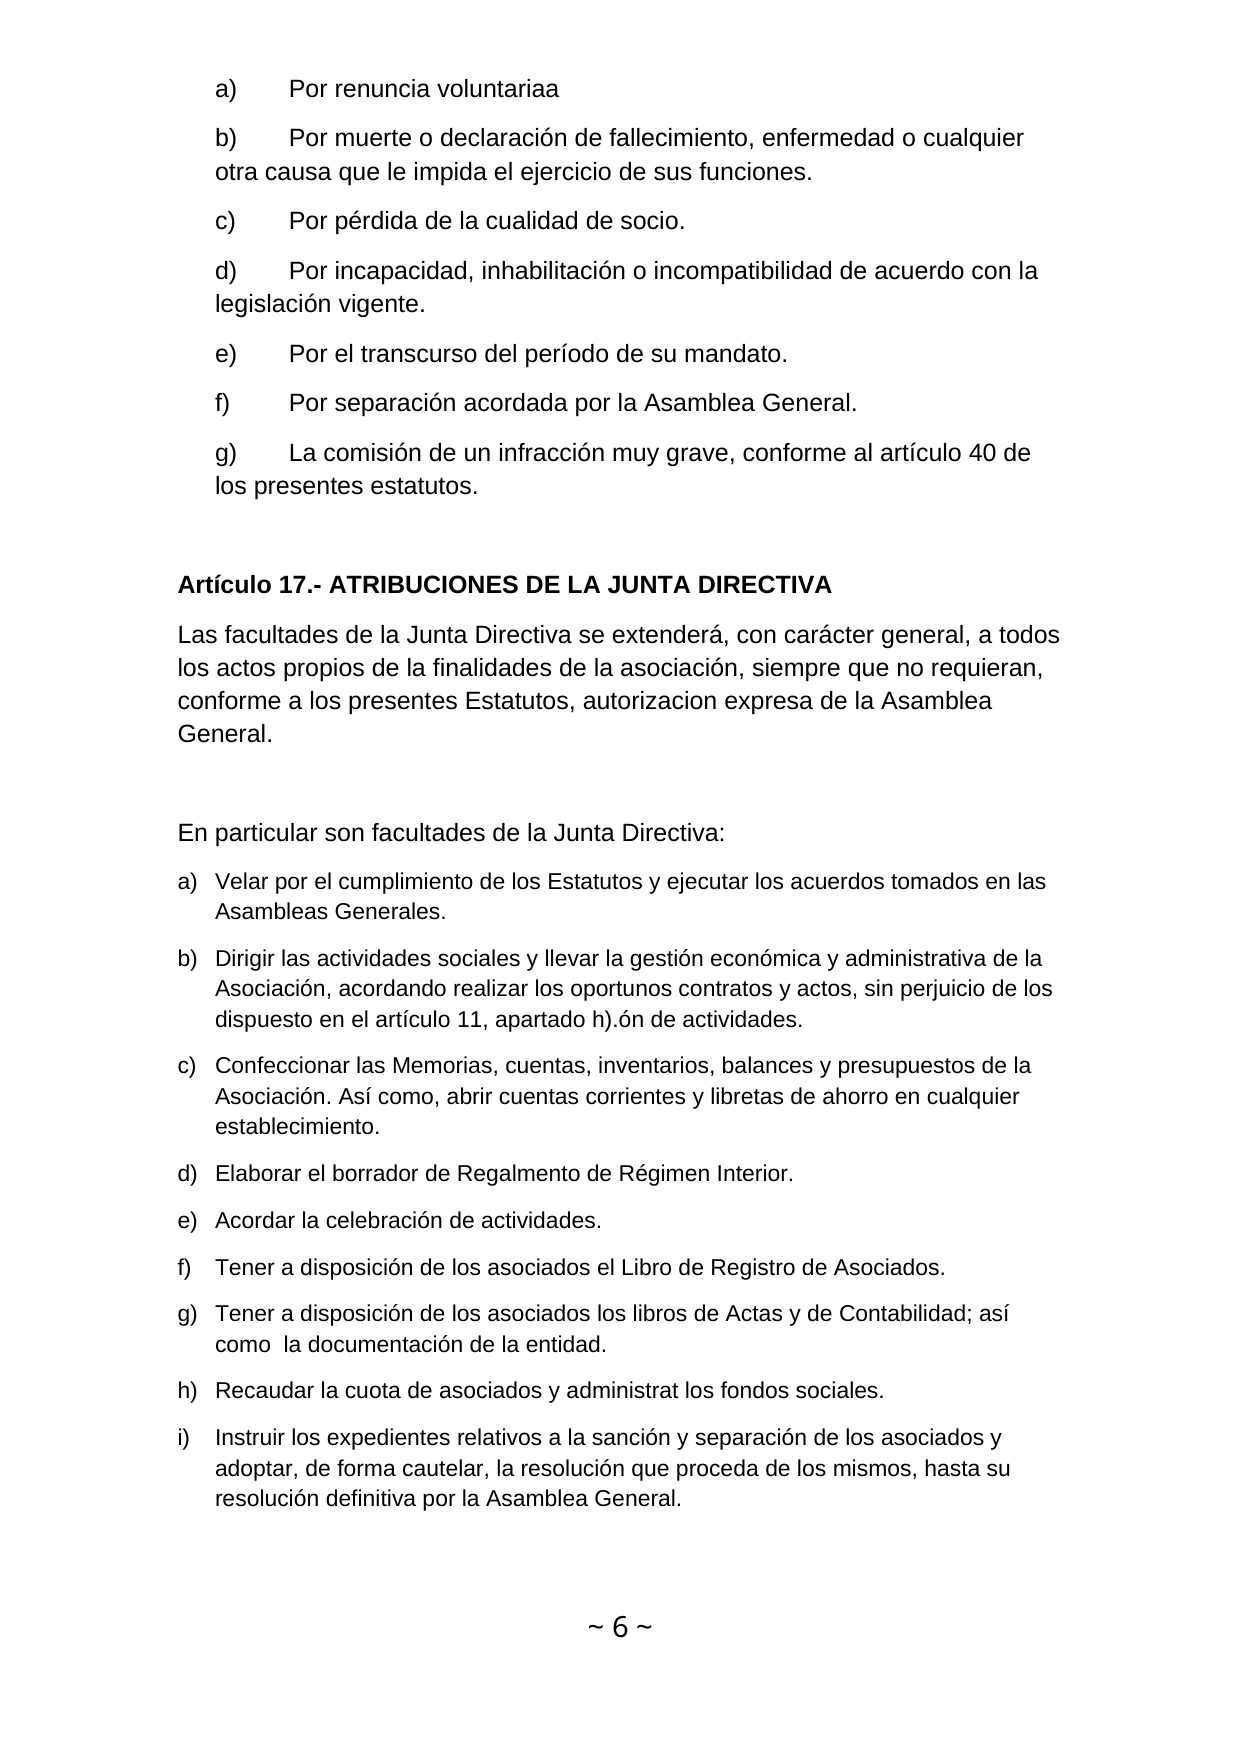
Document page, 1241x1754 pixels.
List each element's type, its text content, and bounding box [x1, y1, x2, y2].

list Tener a disposición de los asociados el Libro de Registro de Asociados. [177, 1253, 1063, 1280]
list Artículo 17.- ATRIBUCIONES DE LA JUNTA DIRECTIVA [177, 570, 1063, 599]
list Las facultades de la Junta Directiva se extenderá, con carácter general, a todos los actos propios de la finalidades de la asociación, siempre que no requieran, conforme a los presentes Estatutos, autorizacion expresa de la Asamblea General. [177, 620, 1063, 748]
list Acordar la celebración de actividades. [177, 1207, 1063, 1233]
list Tener a disposición de los asociados los libros de Actas y de Contabilidad; así como la documentación de la entidad. [177, 1300, 1063, 1357]
list Elaborar el borrador de Regalmento de Régimen Interior. [177, 1160, 1063, 1186]
list Velar por el cumplimiento de los Estatutos y ejecutar los acuerdos tomados en las Asambleas Generales. [177, 868, 1063, 925]
list Por separación acordada por la Asamblea General. [215, 388, 1063, 417]
list En particular son facultades de la Junta Directiva: [177, 818, 1063, 847]
list Por el transcurso del período de su mandato. [215, 338, 1063, 367]
list Por incapacidad, inhabilitación o incompatibilidad de acuerdo con la legislación vigente. [215, 256, 1063, 318]
list Confeccionar las Memorias, cuentas, inventarios, balances y presupuestos de la Asociación. Así como, abrir cuentas corrientes y libretas de ahorro en cualquier establecimiento. [177, 1052, 1063, 1139]
list Por renuncia voluntariaa [215, 74, 1063, 102]
list Recaudar la cuota de asociados y administrat los fondos sociales. [177, 1377, 1063, 1404]
list Por pérdida de la cualidad de socio. [215, 206, 1063, 235]
list Instruir los expedientes relativos a la sanción y separación de los asociados y adoptar, de forma cautelar, la resolución que proceda de los mismos, hasta su resolución definitiva por la Asamblea General. [177, 1424, 1063, 1511]
list Dirigir las actividades sociales y llevar la gestión económica y administrativa de la Asociación, acordando realizar los oportunos contratos y actos, sin perjuicio de los dispuesto en el artículo 11, apartado h).ón de actividades. [177, 945, 1063, 1032]
list Por muerte o declaración de fallecimiento, enfermedad o cualquier otra causa que le impida el ejercicio de sus funciones. [215, 123, 1063, 185]
list La comisión de un infracción muy grave, conforme al artículo 40 de los presentes estatutos. [215, 438, 1063, 500]
